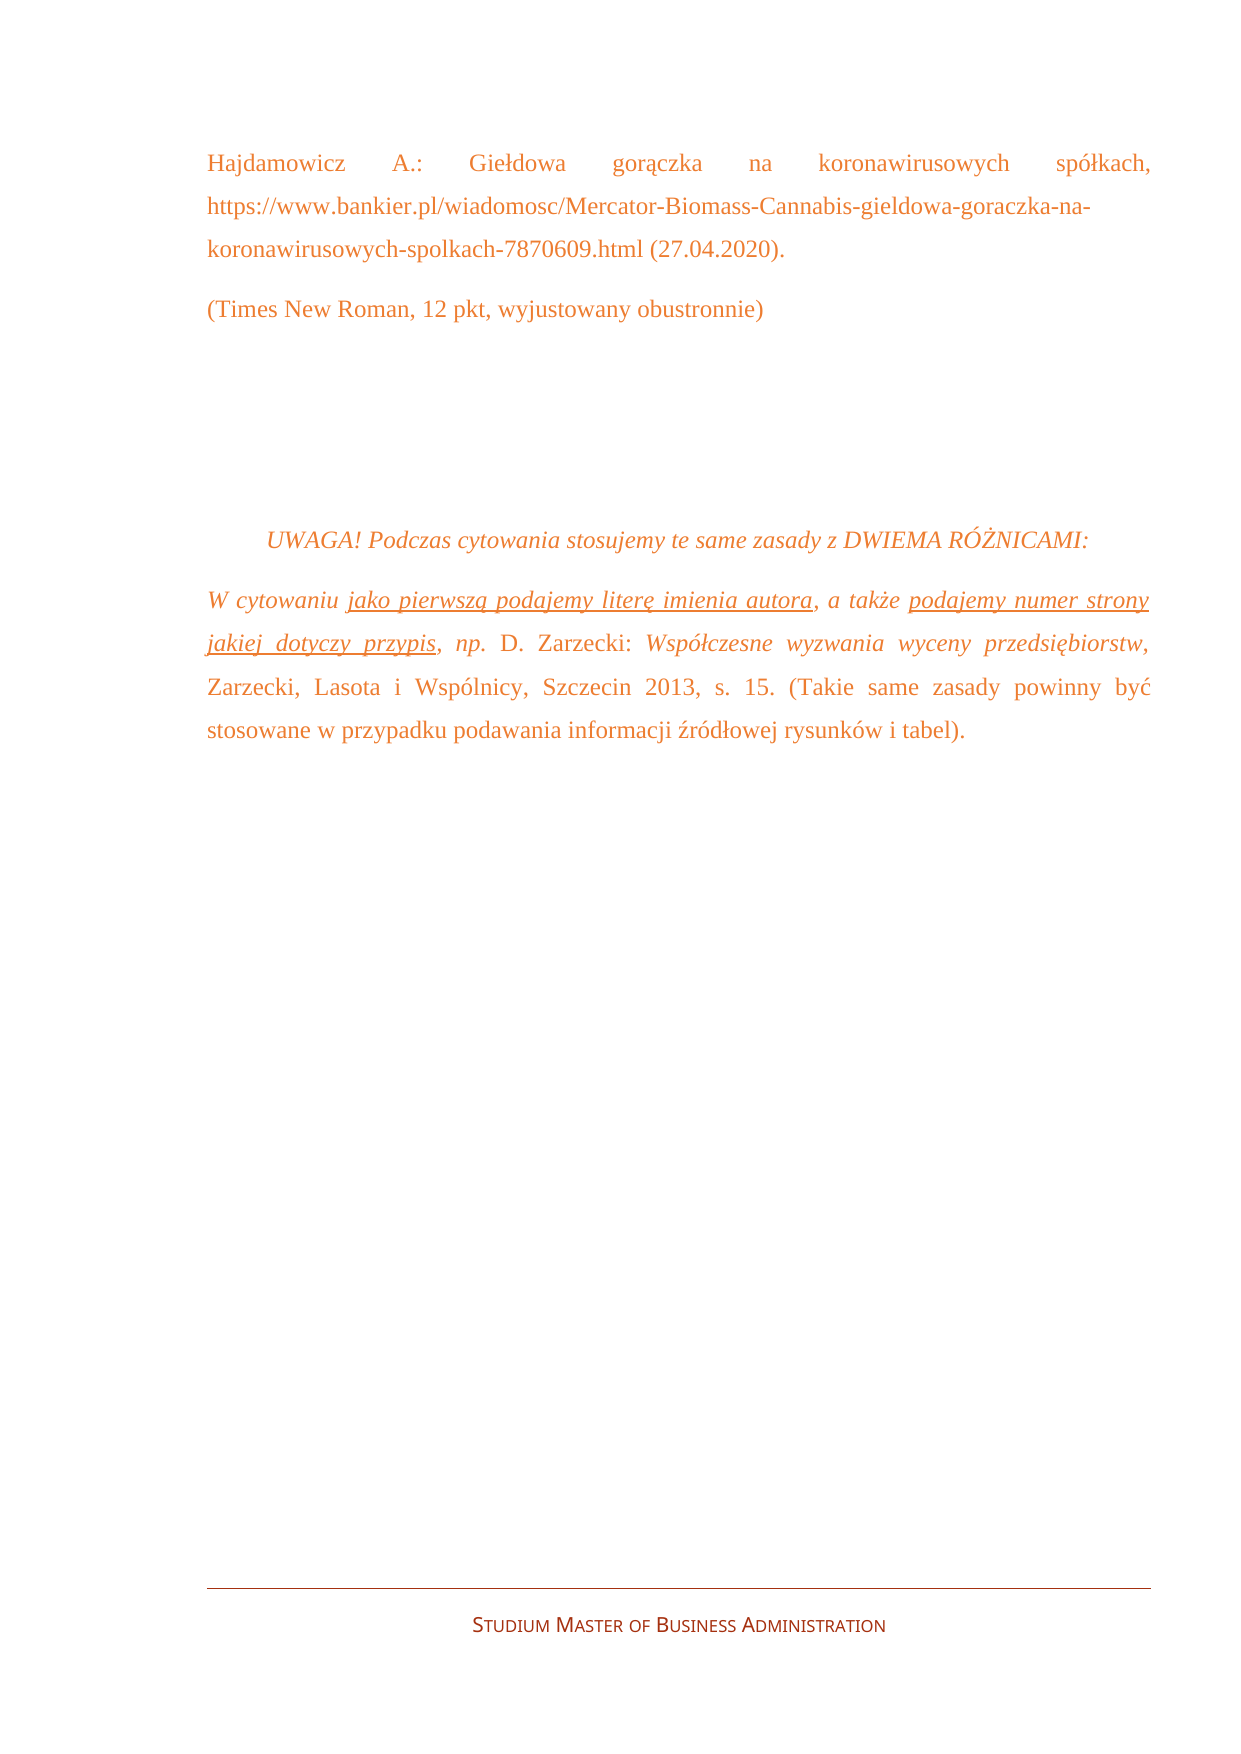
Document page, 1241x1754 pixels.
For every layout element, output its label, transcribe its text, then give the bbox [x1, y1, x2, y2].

text W cytowaniu jako pierwszą podajemy literę imienia autora, a także podajemy numer strony jakiej dotyczy przypis, np. D. Zarzecki: Współczesne wyzwania wyceny przedsiębiorstw, Zarzecki, Lasota i Wspólnicy, Szczecin 2013, s. 15. (Takie same zasady powinny być stosowane w przypadku podawania informacji źródłowej rysunków i tabel). [207, 585, 1151, 743]
text Hajdamowicz A.: Giełdowa gorączka na koronawirusowych spółkach, https://www.bankier.pl/wiadomosc/Mercator-Biomass-Cannabis-gieldowa-goraczka-na-koronawirusowych-spolkach-7870609.html (27.04.2020). [207, 148, 1151, 263]
text (Times New Roman, 12 pkt, wyjustowany obustronnie) [207, 294, 1151, 322]
text UWAGA! Podczas cytowania stosujemy te same zasady z DWIEMA RÓŻNICAMI: [207, 526, 1151, 554]
